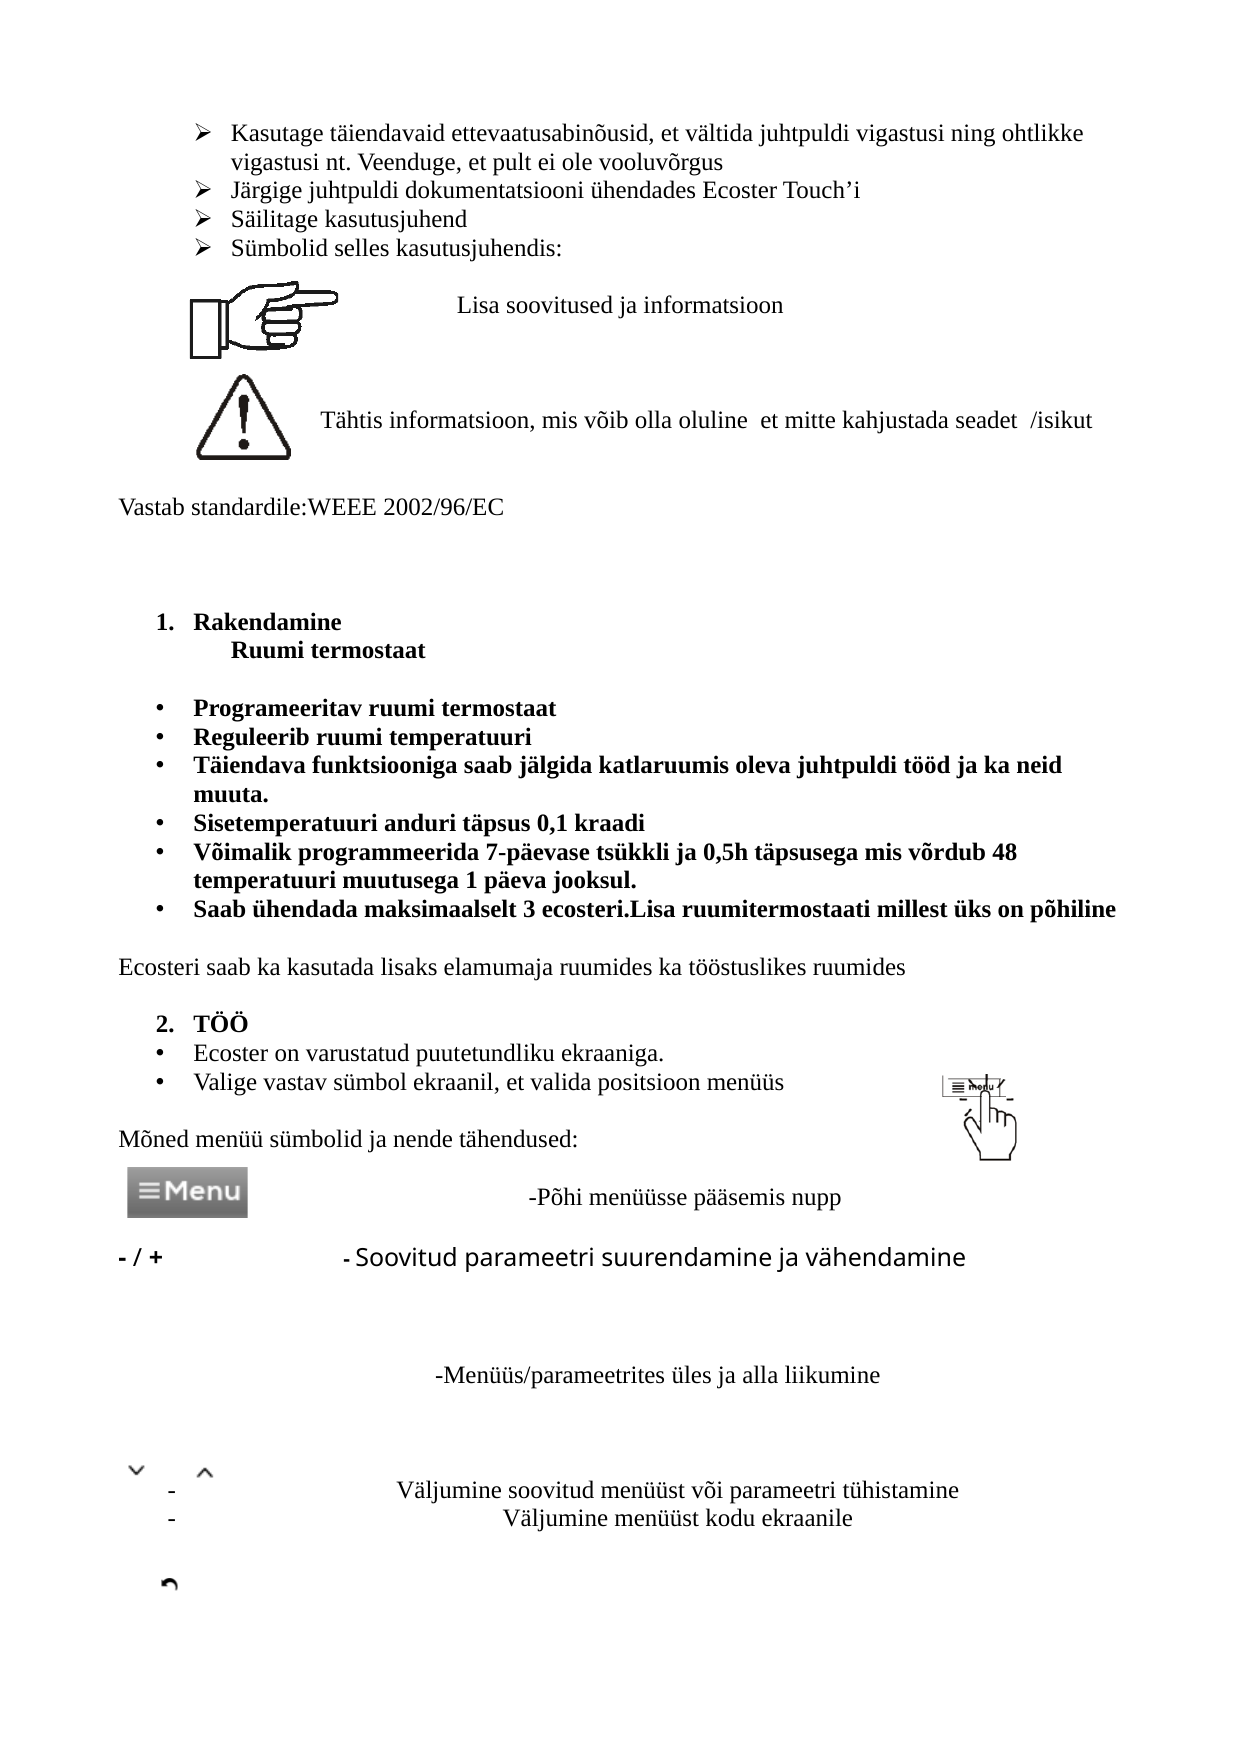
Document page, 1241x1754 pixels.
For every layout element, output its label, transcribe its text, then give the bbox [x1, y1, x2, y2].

text - / + - Soovitud parameetri suurendamine ja vähendamine [118, 1239, 1122, 1273]
text -Menüüs/parameetrites üles ja alla liikumine [118, 1360, 1122, 1388]
text Tähtis informatsioon, mis võib olla oluline et mitte kahjustada seadet /isikut [291, 406, 1122, 434]
list TÖÖ [156, 1009, 1122, 1038]
list Järgige juhtpuldi dokumentatsiooni ühendades Ecoster Touch’i [193, 176, 1122, 204]
picture [127, 1167, 248, 1218]
picture [110, 1411, 165, 1530]
text - Väljumine menüüst kodu ekraanile [234, 1503, 1122, 1532]
list Valige vastav sümbol ekraanil, et valida positsioon menüüs [156, 1067, 1122, 1096]
picture [189, 281, 339, 359]
text Vastab standardile:WEEE 2002/96/EC [118, 492, 1122, 521]
list Ruumi termostaat [193, 636, 1122, 664]
list Ecoster on varustatud puutetundliku ekraaniga. [156, 1038, 1122, 1067]
text -Väljumine soovitud menüüst või parameetri tühistamine [234, 1475, 1122, 1503]
list Võimalik programmeerida 7-päevase tsükkli ja 0,5h täpsusega mis võrdub 48 temperatuuri muutusega 1 päeva jooksul. [156, 837, 1122, 894]
list Programeeritav ruumi termostaat [156, 693, 1122, 722]
list Säilitage kasutusjuhend [193, 204, 1122, 233]
text [118, 1503, 178, 1532]
text [1024, 1124, 1122, 1153]
picture [112, 1547, 228, 1608]
list Täiendava funktsiooniga saab jälgida katlaruumis oleva juhtpuldi tööd ja ka neid muuta. [156, 751, 1122, 808]
list Sisetemperatuuri anduri täpsus 0,1 kraadi [156, 808, 1122, 837]
text Lisa soovitused ja informatsioon [339, 291, 1122, 319]
text Ecosteri saab ka kasutada lisaks elamumaja ruumides ka tööstuslikes ruumides [118, 952, 1122, 981]
text -Põhi menüüsse pääsemis nupp [248, 1182, 1122, 1211]
picture [196, 374, 291, 460]
list Rakendamine [156, 607, 1122, 636]
list Reguleerib ruumi temperatuuri [156, 722, 1122, 751]
text [118, 406, 196, 434]
list Saab ühendada maksimaalselt 3 ecosteri.Lisa ruumitermostaati millest üks on põhiline [156, 894, 1122, 923]
list Kasutage täiendavaid ettevaatusabinõusid, et vältida juhtpuldi vigastusi ning ohtlikke vigastusi nt. Veenduge, et pult ei ole vooluvõrgus [193, 118, 1122, 176]
picture [178, 1414, 234, 1533]
text [118, 291, 189, 319]
list Sümbolid selles kasutusjuhendis: [193, 233, 1122, 262]
text Mõned menüü sümbolid ja nende tähendused: [118, 1124, 938, 1153]
picture [938, 1071, 1024, 1163]
